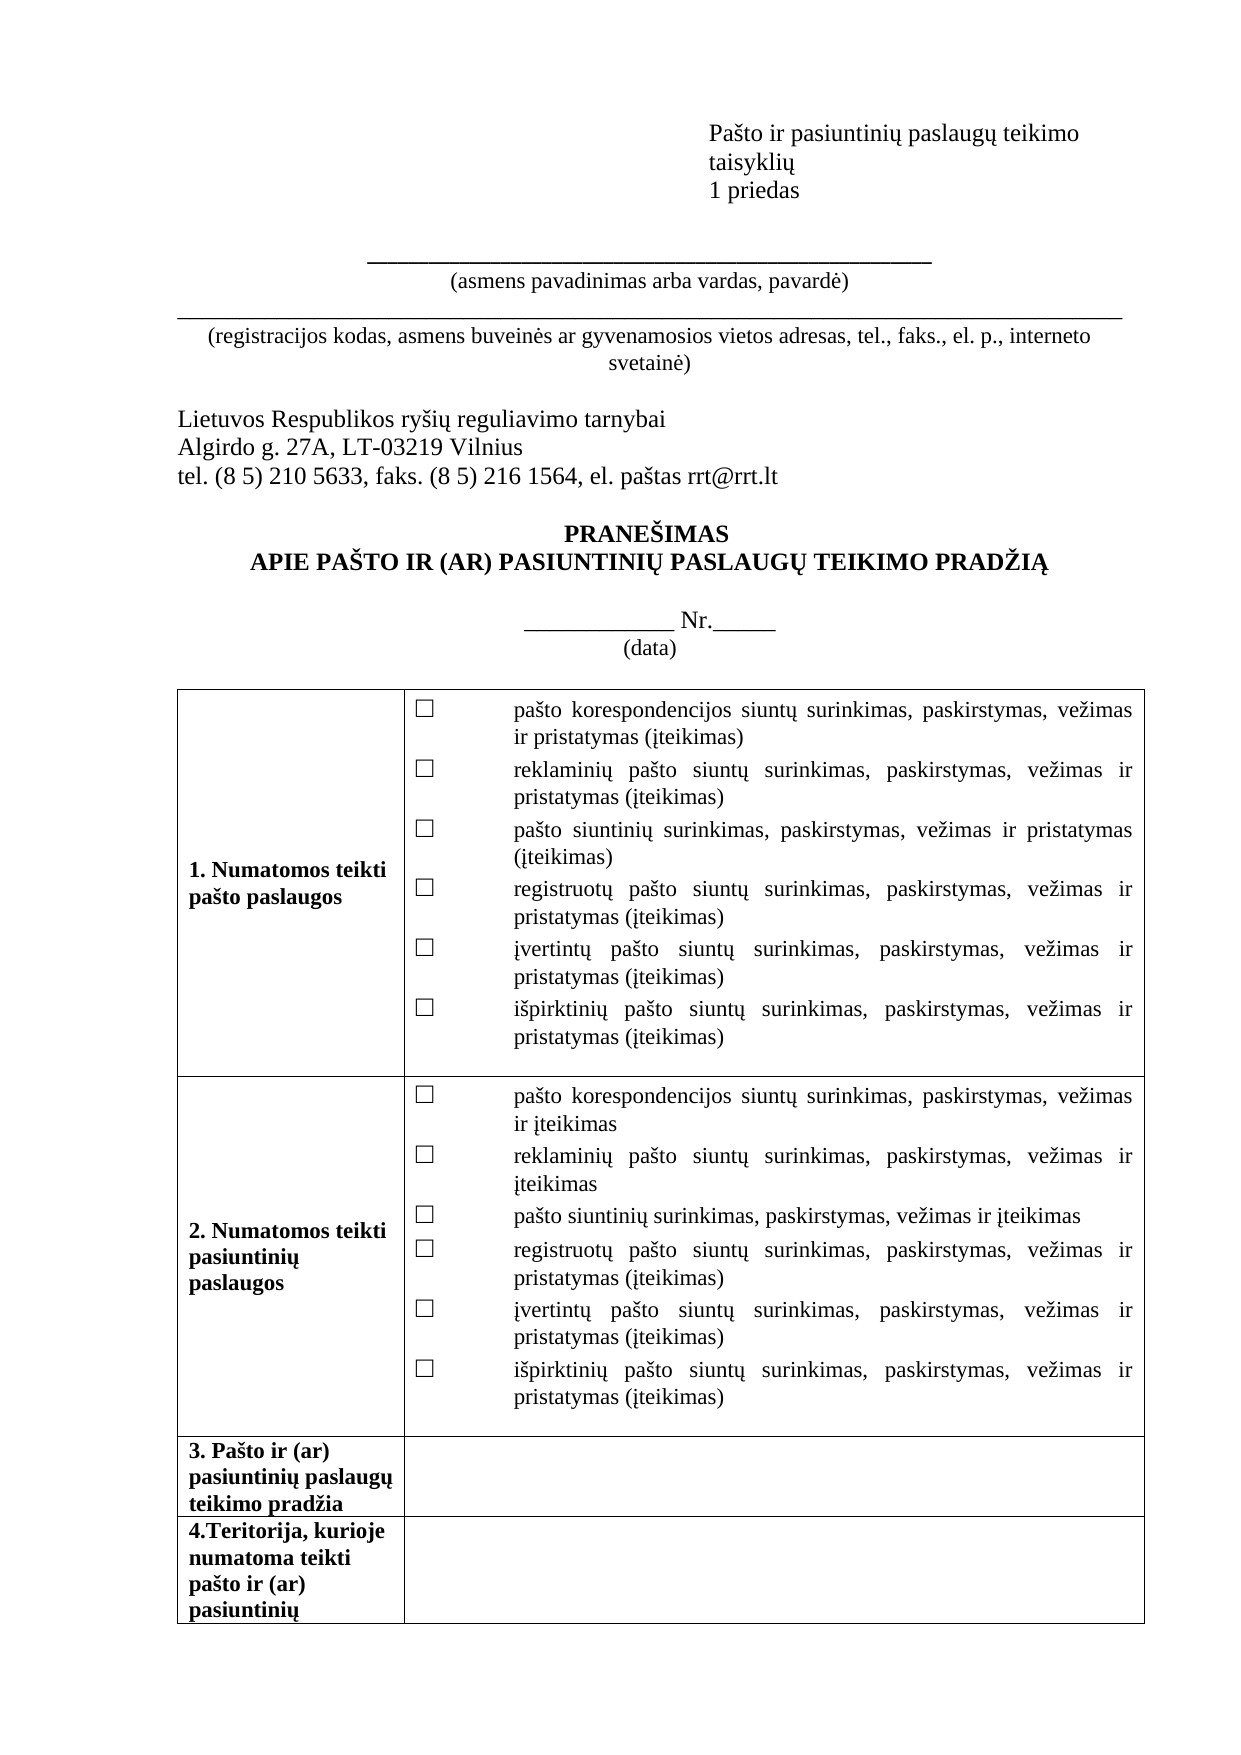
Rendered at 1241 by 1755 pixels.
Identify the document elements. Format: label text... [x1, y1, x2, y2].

table_cell 3. Pašto ir (ar) pasiuntinių paslaugų teikimo pradžia [178, 1437, 404, 1516]
table_cell [405, 1437, 1144, 1516]
text Lietuvos Respublikos ryšių reguliavimo tarnybai [177, 404, 1122, 432]
text APIE PAŠTO IR (AR) PASIUNTINIŲ PASLAUGŲ TEIKIMO PRADŽIĄ [177, 547, 1122, 576]
text _______________________________________________________ [177, 233, 1122, 267]
text (asmens pavadinimas arba vardas, pavardė) [177, 267, 1122, 293]
text Algirdo g. 27A, LT-03219 Vilnius [177, 432, 1122, 461]
table_header 1. Numatomos teikti pašto paslaugos [178, 690, 404, 1076]
table_cell 2. Numatomos teikti pasiuntinių paslaugos [178, 1077, 404, 1436]
text 1 priedas [177, 176, 1122, 204]
table_cell 4.Teritorija, kurioje numatoma teikti pašto ir (ar) pasiuntinių [178, 1517, 404, 1623]
text Pašto ir pasiuntinių paslaugų teikimo [709, 118, 1122, 147]
table_header □ pašto korespondencijos siuntų surinkimas, paskirstymas, vežimas ir pristatymas (įteikimas) □ reklaminių pašto siuntų surinkimas, paskirstymas, vežimas ir pristatymas (įteikimas) □ pašto siuntinių surinkimas, paskirstymas, vežimas ir pristatymas (įteikimas) □ registruotų pašto siuntų surinkimas, paskirstymas, vežimas ir pristatymas (įteikimas) □ įvertintų pašto siuntų surinkimas, paskirstymas, vežimas ir pristatymas (įteikimas) □ išpirktinių pašto siuntų surinkimas, paskirstymas, vežimas ir pristatymas (įteikimas) [405, 690, 1144, 1076]
text ____________ Nr._____ [177, 605, 1122, 634]
text (data) [177, 634, 1122, 660]
text _ [177, 293, 1122, 318]
table_cell □ pašto korespondencijos siuntų surinkimas, paskirstymas, vežimas ir įteikimas □ reklaminių pašto siuntų surinkimas, paskirstymas, vežimas ir įteikimas □ pašto siuntinių surinkimas, paskirstymas, vežimas ir įteikimas □ registruotų pašto siuntų surinkimas, paskirstymas, vežimas ir pristatymas (įteikimas) □ įvertintų pašto siuntų surinkimas, paskirstymas, vežimas ir pristatymas (įteikimas) □ išpirktinių pašto siuntų surinkimas, paskirstymas, vežimas ir pristatymas (įteikimas) [405, 1077, 1144, 1436]
text taisyklių [177, 147, 1122, 176]
text tel. (8 5) 210 5633, faks. (8 5) 216 1564, el. paštas rrt@rrt.lt [177, 461, 1122, 490]
text PRANEŠIMAS [177, 519, 1122, 547]
text (registracijos kodas, asmens buveinės ar gyvenamosios vietos adresas, tel., faks., el. p., interneto svetainė) [177, 322, 1122, 375]
table_cell [405, 1517, 1144, 1623]
